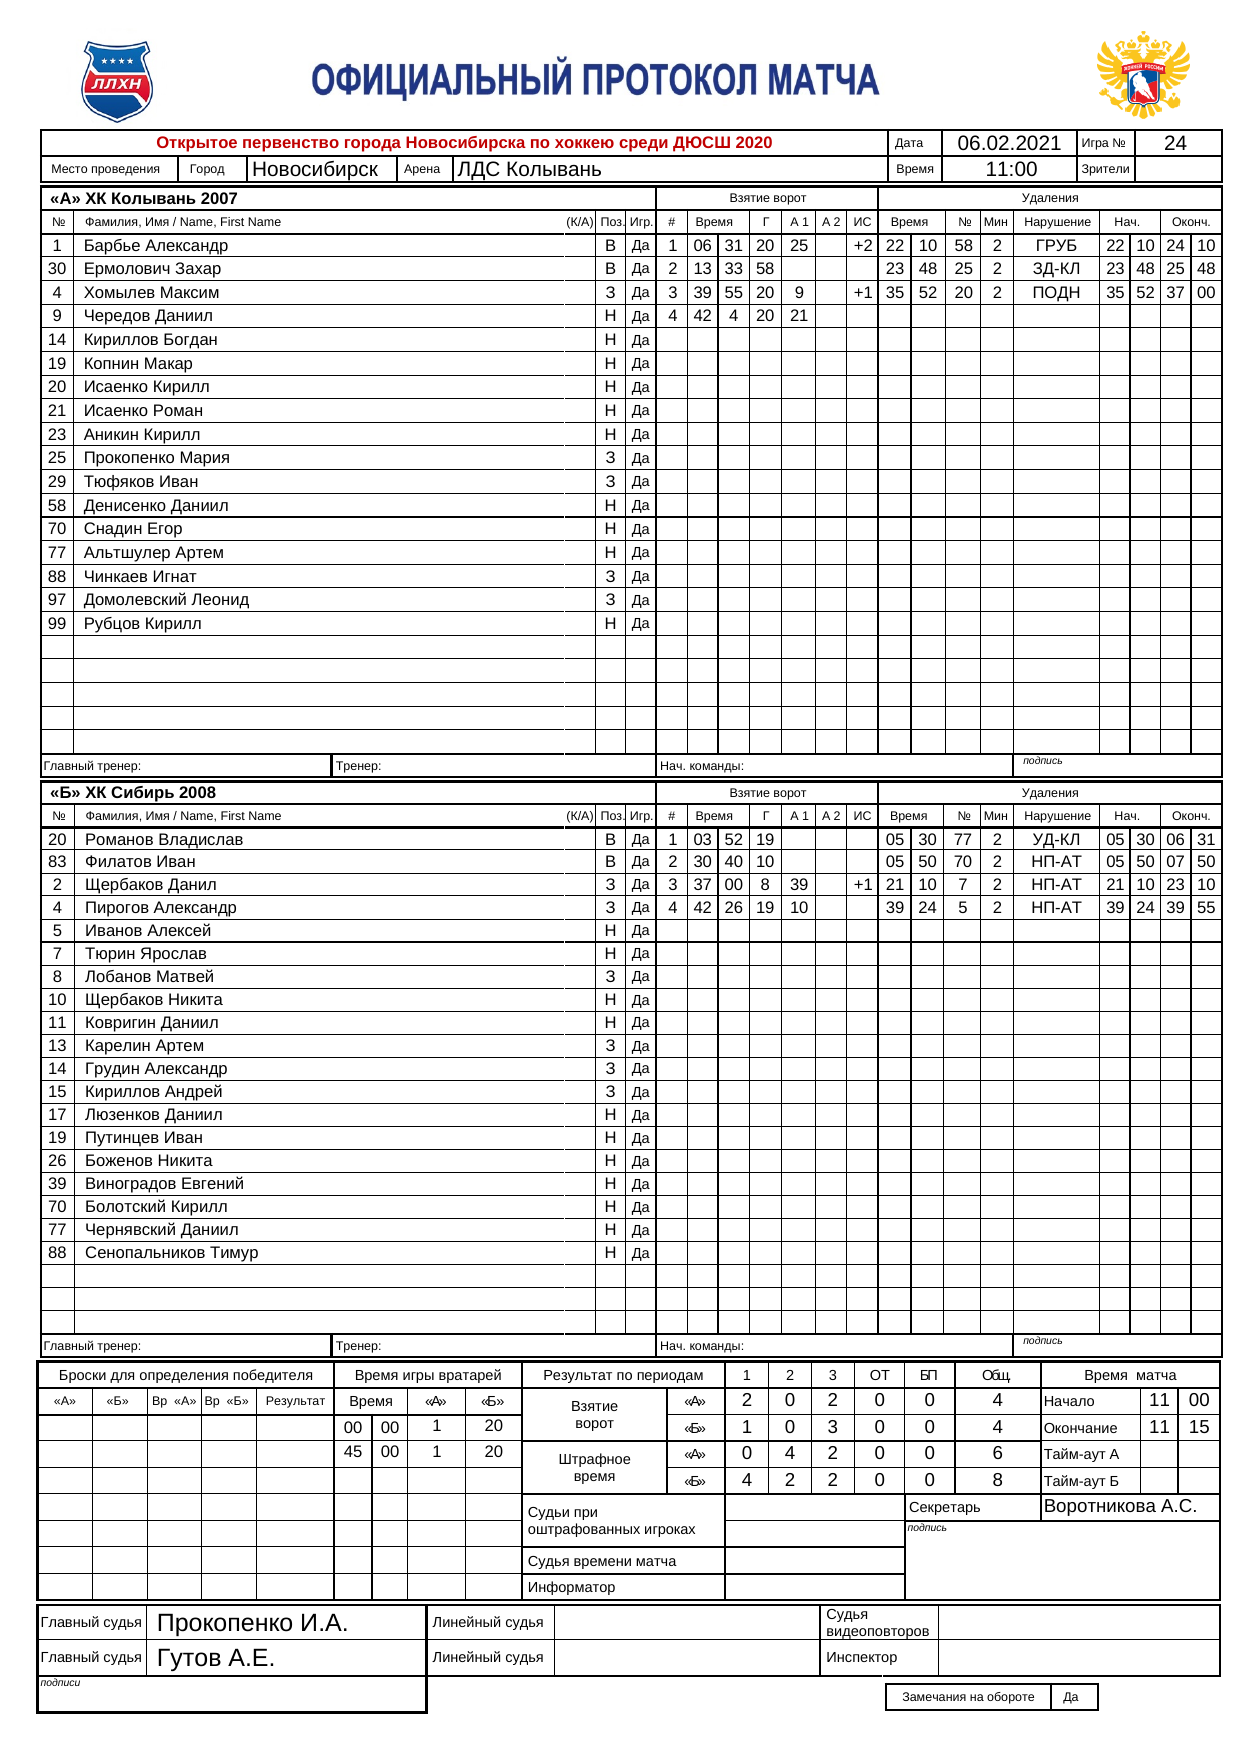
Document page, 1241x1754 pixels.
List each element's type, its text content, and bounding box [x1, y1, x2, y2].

table_cell Г [750, 211, 781, 233]
table_cell [782, 943, 815, 964]
table_cell [74, 730, 564, 753]
table_cell (К/А) [565, 805, 595, 826]
table_cell [946, 352, 980, 374]
table_cell Альтшулер Артем [74, 541, 564, 564]
table_cell [1131, 1104, 1160, 1126]
table_cell [657, 565, 687, 587]
table_cell Н [596, 612, 625, 634]
table_cell [688, 1104, 717, 1126]
table_cell [373, 1494, 407, 1520]
table_header Открытое первенство города Новосибирска по хоккею среди ДЮСШ 2020 [42, 131, 887, 155]
table_cell Да [626, 541, 655, 564]
table_cell [1014, 541, 1099, 564]
table_cell [750, 376, 781, 398]
table_cell [466, 1494, 521, 1520]
table_cell [565, 1196, 595, 1218]
table_cell [847, 305, 877, 327]
table_cell НП-АТ [1014, 850, 1099, 872]
table_cell [688, 399, 717, 422]
table_cell Штрафное время [523, 1442, 666, 1493]
table_cell [719, 1196, 749, 1218]
table_cell [688, 1173, 717, 1195]
table_cell [657, 328, 687, 351]
table_cell 0 [769, 1389, 811, 1413]
table_cell 06 [688, 235, 717, 256]
table_cell [879, 423, 910, 445]
table_cell [944, 1196, 980, 1218]
table_cell [879, 1035, 910, 1057]
table_cell 70 [42, 518, 73, 540]
table_cell [148, 1441, 201, 1467]
table_cell [719, 328, 749, 351]
table_cell [93, 1441, 147, 1467]
table_cell [912, 707, 945, 729]
table_cell Да [626, 1104, 655, 1126]
table_cell 00 [1179, 1389, 1219, 1413]
table_cell [1100, 541, 1129, 564]
table_cell [782, 1127, 815, 1149]
table_cell [750, 1127, 781, 1149]
table_cell [719, 565, 749, 587]
table_cell [257, 1521, 333, 1546]
table_cell [74, 707, 564, 729]
table_cell [879, 1127, 910, 1149]
table_cell [1192, 920, 1221, 941]
table_cell [944, 1058, 980, 1079]
table_header «Б» ХК Сибирь 2008 [42, 783, 655, 803]
table_cell 35 [879, 281, 910, 303]
table_cell [816, 257, 846, 280]
table_cell [816, 1012, 846, 1033]
table_cell Информатор [523, 1575, 724, 1599]
table_cell [688, 352, 717, 374]
table_cell [879, 1196, 910, 1218]
table_cell Арена [398, 157, 452, 181]
table_cell [39, 1468, 92, 1493]
table_cell 4 [657, 896, 687, 918]
table_cell [1161, 1081, 1190, 1103]
table_cell [1100, 1058, 1129, 1079]
table_cell 00 [373, 1416, 407, 1440]
table_cell [782, 636, 815, 658]
table_cell [912, 423, 945, 445]
table_cell [1014, 1081, 1099, 1103]
table_cell [1014, 518, 1099, 540]
table_cell 1 [657, 829, 687, 849]
table_cell [981, 1104, 1013, 1126]
table_cell Хомылев Максим [74, 281, 564, 303]
table_cell [912, 659, 945, 682]
table_cell [1100, 1288, 1129, 1310]
table_cell [782, 588, 815, 611]
table_cell [1192, 588, 1221, 611]
table_cell ПОДН [1014, 281, 1099, 303]
table_cell [719, 518, 749, 540]
table_cell [257, 1574, 333, 1599]
table_cell 21 [879, 874, 910, 895]
table_cell [750, 1219, 781, 1241]
table_cell Главный тренер: [42, 755, 330, 776]
table_cell [1161, 1127, 1190, 1149]
table_cell [944, 943, 980, 964]
table_cell [981, 612, 1013, 634]
table_cell [1192, 1173, 1221, 1195]
table_cell Г [750, 805, 781, 826]
table_cell Время [688, 805, 749, 826]
table_cell [879, 1173, 910, 1195]
table_cell «А» [408, 1389, 465, 1413]
table_cell [1192, 446, 1221, 469]
table_cell 21 [1100, 874, 1129, 895]
table_cell З [596, 446, 625, 469]
table_cell [555, 1640, 819, 1675]
table_cell [912, 1219, 943, 1241]
table_cell [750, 1150, 781, 1172]
table_cell 21 [42, 399, 73, 422]
table_cell Время [879, 805, 943, 826]
table_cell [782, 1265, 815, 1287]
table_cell А 1 [782, 211, 815, 233]
table_cell Новосибирск [248, 157, 396, 181]
table_cell 70 [42, 1196, 74, 1218]
table_cell 20 [42, 376, 73, 398]
table_cell [719, 376, 749, 398]
table_cell 30 [688, 850, 717, 872]
table_cell [1192, 707, 1221, 729]
table_cell Да [626, 1196, 655, 1218]
table_cell [335, 1574, 371, 1599]
table_cell [565, 1127, 595, 1149]
table_cell 2 [726, 1389, 768, 1413]
table_cell [565, 896, 595, 918]
table_cell [657, 446, 687, 469]
table_cell Виноградов Евгений [75, 1173, 564, 1195]
table_cell [1192, 612, 1221, 634]
table_cell Аникин Кирилл [74, 423, 564, 445]
table_cell [981, 1058, 1013, 1079]
table_cell [688, 943, 717, 964]
table_cell [1192, 1311, 1221, 1333]
table_cell [719, 683, 749, 706]
table_cell [719, 541, 749, 564]
table_cell [1014, 1127, 1099, 1149]
table_cell [1131, 1242, 1160, 1264]
table_cell [847, 1288, 877, 1310]
table_cell [879, 1058, 910, 1079]
table_cell [946, 376, 980, 398]
table_cell 20 [750, 305, 781, 327]
table_cell А 2 [816, 211, 846, 233]
table_cell Да [626, 352, 655, 374]
table_cell 2 [812, 1442, 854, 1467]
table_cell Вр «А» [148, 1389, 201, 1413]
table_cell [816, 1311, 846, 1333]
table_cell [719, 423, 749, 445]
table_cell [688, 328, 717, 351]
table_cell [816, 1035, 846, 1057]
table_cell В [596, 850, 625, 872]
table_cell Н [596, 1127, 625, 1149]
table_cell Н [596, 1150, 625, 1172]
table_cell [565, 1035, 595, 1057]
table_cell [1100, 352, 1129, 374]
table_cell [879, 1150, 910, 1172]
table_cell [847, 829, 877, 849]
table_cell [657, 1035, 687, 1057]
table_cell [719, 707, 749, 729]
table_cell ГРУБ [1014, 235, 1099, 256]
table_cell Место проведения [42, 157, 177, 181]
table_cell [93, 1574, 147, 1599]
table_cell [981, 707, 1013, 729]
table_cell [1131, 636, 1160, 658]
table_cell [626, 1288, 655, 1310]
table_cell [565, 989, 595, 1011]
table_cell [719, 1081, 749, 1103]
table_cell 1 [408, 1441, 465, 1467]
table_cell Н [596, 423, 625, 445]
table_cell [1131, 470, 1160, 493]
table_cell [912, 305, 945, 327]
table_cell Нач. [1100, 805, 1160, 826]
table_cell [912, 1173, 943, 1195]
table_cell [946, 494, 980, 516]
table_cell [657, 659, 687, 682]
table_cell 5 [42, 920, 74, 941]
table_cell 4 [956, 1415, 1040, 1440]
table_cell [1100, 518, 1129, 540]
table_cell [981, 989, 1013, 1011]
table_cell Н [596, 1242, 625, 1264]
table_cell 88 [42, 1242, 74, 1264]
table_cell 0 [905, 1442, 954, 1467]
table_cell [565, 257, 595, 280]
table_cell Да [626, 1012, 655, 1033]
table_cell [912, 352, 945, 374]
table_cell [816, 1081, 846, 1103]
table_cell [879, 920, 910, 941]
table_cell [1161, 565, 1190, 587]
table_cell [565, 541, 595, 564]
table_cell 8 [750, 874, 781, 895]
table_cell Исаенко Роман [74, 399, 564, 422]
table_cell [565, 423, 595, 445]
table_cell [1161, 423, 1190, 445]
table_cell [657, 1265, 687, 1287]
table_cell [944, 1242, 980, 1264]
table_cell 21 [782, 305, 815, 327]
table_cell [42, 1288, 74, 1310]
table_cell Да [626, 1242, 655, 1264]
table_cell [626, 1265, 655, 1287]
table_cell [816, 494, 846, 516]
table_cell Да [626, 518, 655, 540]
table_cell [816, 1288, 846, 1310]
table_cell [750, 1311, 781, 1333]
table_cell 33 [719, 257, 749, 280]
table_cell [39, 1416, 92, 1440]
table_cell [782, 1081, 815, 1103]
table_cell [847, 943, 877, 964]
table_cell 7 [944, 874, 980, 895]
table_cell [816, 281, 846, 303]
table_cell [202, 1416, 256, 1440]
table_cell [944, 1081, 980, 1103]
table_cell [782, 1104, 815, 1126]
table_cell ИС [847, 805, 877, 826]
table_cell [257, 1494, 333, 1520]
table_header Броски для определения победителя [39, 1363, 333, 1387]
table_cell [879, 518, 910, 540]
table_cell [879, 328, 910, 351]
table_cell 15 [1179, 1415, 1219, 1440]
table_header Игра № [1078, 131, 1134, 155]
table_cell [42, 730, 73, 753]
table_cell [1099, 1682, 1220, 1711]
table_cell [816, 1104, 846, 1126]
table_cell 26 [719, 896, 749, 918]
table_cell [202, 1468, 256, 1493]
table_cell [782, 1173, 815, 1195]
table_cell Да [626, 328, 655, 351]
table_cell [816, 541, 846, 564]
table_cell [782, 541, 815, 564]
table_cell [1192, 683, 1221, 706]
table_cell [750, 1196, 781, 1218]
table_cell [946, 612, 980, 634]
table_cell [981, 1035, 1013, 1057]
table_cell 4 [956, 1389, 1040, 1413]
table_cell [202, 1494, 256, 1520]
table_cell 4 [726, 1468, 768, 1493]
table_cell [816, 1150, 846, 1172]
table_cell [1100, 659, 1129, 682]
table_cell Да [626, 257, 655, 280]
table_cell [750, 328, 781, 351]
table_cell [816, 874, 846, 895]
table_cell [782, 707, 815, 729]
table_cell [912, 376, 945, 398]
table_cell 10 [1192, 874, 1221, 895]
table_cell 14 [42, 328, 73, 351]
table_cell [981, 920, 1013, 941]
table_cell [912, 518, 945, 540]
table_cell Чередов Даниил [74, 305, 564, 327]
table_cell [750, 423, 781, 445]
table_cell 25 [42, 446, 73, 469]
table_cell [939, 1606, 1219, 1639]
table_cell [782, 257, 815, 280]
table_cell [981, 1127, 1013, 1149]
table_cell 00 [1192, 281, 1221, 303]
table_cell [782, 612, 815, 634]
table_cell [981, 659, 1013, 682]
table_cell [1100, 1012, 1129, 1033]
table_cell [1192, 1058, 1221, 1079]
table_cell [1100, 943, 1129, 964]
table_cell [657, 494, 687, 516]
table_cell 77 [944, 829, 980, 849]
table_cell [1100, 1081, 1129, 1103]
table_cell Да [626, 588, 655, 611]
table_cell [688, 518, 717, 540]
table_cell [39, 1574, 92, 1599]
table_cell [1161, 470, 1190, 493]
table_cell [782, 1196, 815, 1218]
table_cell Н [596, 305, 625, 327]
table_cell [750, 1035, 781, 1057]
table_cell Судья времени матча [523, 1548, 724, 1573]
table_cell [1014, 989, 1099, 1011]
table_cell [1014, 1196, 1099, 1218]
table_cell Секретарь [906, 1495, 1040, 1520]
table_cell [202, 1547, 256, 1573]
table_cell [1131, 1265, 1160, 1287]
table_cell [944, 920, 980, 941]
table_cell [257, 1468, 333, 1493]
table_cell [847, 730, 877, 753]
table_cell Инспектор [821, 1640, 938, 1675]
table_cell [879, 494, 910, 516]
table_cell [1131, 1012, 1160, 1033]
table_cell [657, 707, 687, 729]
table_cell [912, 1127, 943, 1149]
table_cell Гутов А.Е. [147, 1640, 425, 1675]
table_cell [1014, 943, 1099, 964]
table_cell [657, 1012, 687, 1033]
table_cell [944, 1311, 980, 1333]
table_cell Да [626, 966, 655, 987]
table_cell [1136, 157, 1221, 181]
table_cell [912, 989, 943, 1011]
table_cell Время [335, 1389, 407, 1413]
table_cell Фамилия, Имя / Name, First Name [75, 805, 565, 826]
table_cell [847, 494, 877, 516]
table_cell [657, 1311, 687, 1333]
table_cell [944, 1035, 980, 1057]
table_cell [750, 920, 781, 941]
table_cell [816, 850, 846, 872]
table_cell [944, 1288, 980, 1310]
table_cell Да [626, 1081, 655, 1103]
table_cell [1100, 920, 1129, 941]
table_cell Взятие ворот [523, 1389, 666, 1440]
table_cell 14 [42, 1058, 74, 1079]
table_cell [373, 1468, 407, 1493]
table_cell [565, 1265, 595, 1287]
table_cell 0 [855, 1389, 904, 1413]
table_cell [750, 1012, 781, 1033]
table_cell [946, 588, 980, 611]
table_cell [1161, 707, 1190, 729]
table_cell [912, 1150, 943, 1172]
table_cell [1192, 399, 1221, 422]
table_cell Город [179, 157, 246, 181]
table_cell 10 [750, 850, 781, 872]
table_cell [1161, 989, 1190, 1011]
table_cell Да [626, 281, 655, 303]
table_cell 1 [657, 235, 687, 256]
table_cell 20 [466, 1441, 521, 1467]
table_cell [816, 989, 846, 1011]
table_cell 00 [335, 1416, 371, 1440]
table_cell [981, 470, 1013, 493]
table_cell [879, 612, 910, 634]
table_cell [1179, 1441, 1219, 1467]
table_cell [39, 1547, 92, 1573]
table_cell [816, 565, 846, 587]
table_cell [202, 1441, 256, 1467]
table_cell Нач. команды: [657, 755, 1012, 776]
table_cell Нач. команды: [657, 1335, 1012, 1356]
table_cell [912, 494, 945, 516]
table_cell Да [626, 470, 655, 493]
table_cell Грудин Александр [75, 1058, 564, 1079]
table_cell [912, 1242, 943, 1264]
table_cell [782, 328, 815, 351]
table_cell [750, 683, 781, 706]
table_cell [688, 1012, 717, 1033]
table_cell [981, 636, 1013, 658]
table_cell [946, 446, 980, 469]
table_cell [750, 966, 781, 987]
table_cell [1014, 1288, 1099, 1310]
table_cell [93, 1468, 147, 1493]
table_cell 23 [42, 423, 73, 445]
table_header «А» ХК Колывань 2007 [42, 188, 655, 209]
table_cell [688, 612, 717, 634]
table_cell [75, 1288, 564, 1310]
table_cell [750, 541, 781, 564]
table_cell [816, 920, 846, 941]
table_cell [657, 588, 687, 611]
table_cell [657, 1219, 687, 1241]
table_cell [981, 518, 1013, 540]
table_cell Путинцев Иван [75, 1127, 564, 1149]
table_cell 5 [944, 896, 980, 918]
table_cell 1 [408, 1416, 465, 1440]
table_cell подпись [906, 1522, 1219, 1599]
table_cell [688, 446, 717, 469]
table_cell [1100, 1311, 1129, 1333]
table_cell [981, 305, 1013, 327]
table_cell [42, 1265, 74, 1287]
table_cell [847, 1035, 877, 1057]
table_cell [1131, 376, 1160, 398]
table_cell Линейный судья [428, 1606, 554, 1639]
table_cell [1131, 328, 1160, 351]
table_cell [782, 1219, 815, 1241]
table_cell Да [626, 1173, 655, 1195]
table_cell 22 [879, 235, 910, 256]
table_cell [879, 1104, 910, 1126]
table_cell [981, 683, 1013, 706]
table_cell [912, 1035, 943, 1057]
table_cell [847, 446, 877, 469]
table_cell [782, 352, 815, 374]
table_cell [408, 1494, 465, 1520]
table_cell Да [626, 850, 655, 872]
table_cell Да [626, 235, 655, 256]
table_cell [847, 1081, 877, 1103]
table_cell [657, 1242, 687, 1264]
table_cell 52 [719, 829, 749, 849]
table_cell Да [626, 920, 655, 941]
table_cell [565, 494, 595, 516]
table_cell [944, 1219, 980, 1241]
table_cell [1131, 920, 1160, 941]
table_cell [1014, 423, 1099, 445]
table_cell [847, 470, 877, 493]
table_cell 50 [912, 850, 943, 872]
table_cell 97 [42, 588, 73, 611]
table_cell [782, 1311, 815, 1333]
table_cell [1131, 352, 1160, 374]
table_cell [816, 235, 846, 256]
table_cell Чернявский Даниил [75, 1219, 564, 1241]
table_cell [688, 565, 717, 587]
table_cell Нарушение [1014, 805, 1099, 826]
table_cell Н [596, 399, 625, 422]
table_cell [148, 1494, 201, 1520]
table_cell [782, 730, 815, 753]
table_cell З [596, 1081, 625, 1103]
table_cell [657, 1081, 687, 1103]
table_cell [148, 1468, 201, 1493]
table_cell 2 [981, 829, 1013, 849]
table_cell Тюрин Ярослав [75, 943, 564, 964]
table_cell [148, 1574, 201, 1599]
table_cell 10 [912, 235, 945, 256]
table_cell [1100, 305, 1129, 327]
table_cell Ковригин Даниил [75, 1012, 564, 1033]
table_cell 2 [981, 281, 1013, 303]
table_cell Линейный судья [428, 1640, 554, 1675]
table_cell [750, 588, 781, 611]
table_cell Н [596, 943, 625, 964]
table_cell 19 [750, 829, 781, 849]
table_cell [1014, 565, 1099, 587]
table_cell [782, 829, 815, 849]
table_cell [719, 1127, 749, 1149]
table_cell [750, 399, 781, 422]
table_cell [1131, 707, 1160, 729]
table_cell [657, 1127, 687, 1149]
table_cell 17 [42, 1104, 74, 1126]
table_cell [1131, 565, 1160, 587]
table_cell [1192, 328, 1221, 351]
table_cell [1100, 328, 1129, 351]
table_cell [719, 659, 749, 682]
table_cell З [596, 470, 625, 493]
table_cell [1161, 1219, 1190, 1241]
table_cell 3 [657, 281, 687, 303]
table_cell [981, 565, 1013, 587]
table_cell 50 [1192, 850, 1221, 872]
table_cell 2 [812, 1389, 854, 1413]
table_cell [688, 1219, 717, 1241]
table_cell [1014, 612, 1099, 634]
table_cell 7 [42, 943, 74, 964]
table_cell [981, 328, 1013, 351]
table_cell [782, 376, 815, 398]
table_cell [946, 305, 980, 327]
table_cell 2 [981, 874, 1013, 895]
table_cell [981, 1265, 1013, 1287]
table_cell [782, 399, 815, 422]
table_cell Да [626, 874, 655, 895]
table_cell [782, 470, 815, 493]
table_cell [688, 1081, 717, 1103]
table_cell Тюфяков Иван [74, 470, 564, 493]
table_cell [879, 1311, 910, 1333]
table_cell [657, 920, 687, 941]
table_cell Н [596, 541, 625, 564]
table_cell [1131, 730, 1160, 753]
table_cell [719, 588, 749, 611]
table_cell [1131, 1219, 1160, 1241]
table_cell [1161, 1265, 1190, 1287]
table_cell Окончание [1042, 1415, 1140, 1440]
table_cell [1131, 1173, 1160, 1195]
table_header Результат по периодам [523, 1363, 724, 1387]
table_cell 4 [769, 1442, 811, 1467]
table_cell [879, 1219, 910, 1241]
table_cell [946, 659, 980, 682]
table_cell [565, 1311, 595, 1333]
table_cell +1 [847, 874, 877, 895]
table_cell Н [596, 989, 625, 1011]
table_cell [726, 1521, 904, 1546]
table_cell [1131, 943, 1160, 964]
table_cell [939, 1640, 1219, 1675]
table_cell [912, 1012, 943, 1033]
table_cell [912, 399, 945, 422]
table_cell 4 [42, 281, 73, 303]
table_cell [1131, 1288, 1160, 1310]
table_cell [688, 730, 717, 753]
table_cell «А» [668, 1389, 724, 1413]
table_cell 24 [1131, 896, 1160, 918]
table_cell [981, 1196, 1013, 1218]
table_cell З [596, 1058, 625, 1079]
table_cell [688, 541, 717, 564]
table_cell [688, 494, 717, 516]
table_cell [373, 1521, 407, 1546]
table_cell 35 [1100, 281, 1129, 303]
table_cell 8 [42, 966, 74, 987]
table_cell [1192, 1104, 1221, 1126]
table_cell [782, 565, 815, 587]
table_cell [565, 235, 595, 256]
table_cell [750, 446, 781, 469]
table_header Время игры вратарей [335, 1363, 521, 1387]
table_cell [816, 305, 846, 327]
table_cell [688, 659, 717, 682]
table_cell Время [688, 211, 749, 233]
table_cell [750, 494, 781, 516]
table_cell [750, 1058, 781, 1079]
table_cell [719, 1219, 749, 1241]
table_cell 30 [912, 829, 943, 849]
table_cell [816, 328, 846, 351]
table_cell [1161, 659, 1190, 682]
table_cell 39 [1100, 896, 1129, 918]
table_cell 0 [855, 1415, 904, 1440]
table_cell [596, 636, 625, 658]
table_cell Да [626, 399, 655, 422]
table_cell [565, 874, 595, 895]
table_cell [565, 659, 595, 682]
table_cell [1161, 588, 1190, 611]
table_cell 9 [42, 305, 73, 327]
table_cell [912, 1058, 943, 1079]
table_cell [565, 943, 595, 964]
table_cell Игр. [626, 211, 655, 233]
table_cell [1161, 683, 1190, 706]
table_cell [816, 1219, 846, 1241]
table_cell [1192, 636, 1221, 658]
table_cell 50 [1131, 850, 1160, 872]
table_cell [981, 1242, 1013, 1264]
table_cell [879, 305, 910, 327]
table_cell [1014, 966, 1099, 987]
table_cell [726, 1575, 904, 1599]
table_cell Тайм-аут Б [1042, 1468, 1140, 1493]
table_cell Время [879, 211, 945, 233]
table_cell [912, 612, 945, 634]
table_cell 40 [719, 850, 749, 872]
table_cell 23 [1161, 874, 1190, 895]
table_header Замечания на обороте [887, 1685, 1050, 1709]
table_cell [847, 1311, 877, 1333]
table_cell [257, 1416, 333, 1440]
table_cell подпись [1014, 1335, 1221, 1356]
table_cell [782, 683, 815, 706]
table_cell Н [596, 1173, 625, 1195]
table_cell [626, 659, 655, 682]
table_cell [816, 446, 846, 469]
table_cell Снадин Егор [74, 518, 564, 540]
table_cell [1161, 446, 1190, 469]
table_cell [816, 966, 846, 987]
table_cell [719, 1265, 749, 1287]
table_cell Мин [981, 805, 1013, 826]
table_cell [596, 659, 625, 682]
table_cell Да [626, 1150, 655, 1172]
table_cell [74, 636, 564, 658]
table_cell Сенопальников Тимур [75, 1242, 564, 1264]
table_cell 11 [1141, 1415, 1177, 1440]
table_cell [1192, 1242, 1221, 1264]
table_cell [879, 541, 910, 564]
table_cell [944, 1150, 980, 1172]
table_cell [1131, 612, 1160, 634]
table_cell [912, 541, 945, 564]
table_cell [565, 518, 595, 540]
table_cell 6 [956, 1442, 1040, 1467]
table_cell Мин [981, 211, 1013, 233]
table_cell [750, 518, 781, 540]
table_cell 88 [42, 565, 73, 587]
table_cell [408, 1468, 465, 1493]
table_cell 39 [688, 281, 717, 303]
table_cell [981, 446, 1013, 469]
table_cell [981, 730, 1013, 753]
table_cell [847, 1173, 877, 1195]
table_cell 10 [782, 896, 815, 918]
table_cell 58 [946, 235, 980, 256]
table_cell Н [596, 1012, 625, 1033]
table_cell [657, 1150, 687, 1172]
table_cell 10 [1131, 874, 1160, 895]
table_cell 58 [750, 257, 781, 280]
table_cell 20 [750, 281, 781, 303]
table_cell [1100, 1242, 1129, 1264]
table_cell Денисенко Даниил [74, 494, 564, 516]
table_header 06.02.2021 [943, 131, 1076, 155]
table_cell Да [626, 1219, 655, 1241]
table_cell Барбье Александр [74, 235, 564, 256]
table_cell Тренер: [333, 1335, 655, 1356]
table_cell З [596, 565, 625, 587]
table_cell Да [626, 494, 655, 516]
table_cell [1161, 966, 1190, 987]
table_cell 37 [1161, 281, 1190, 303]
table_cell «Б» [668, 1415, 724, 1440]
table_cell [719, 1058, 749, 1079]
table_cell [944, 1127, 980, 1149]
table_cell [565, 1242, 595, 1264]
table_cell [719, 1012, 749, 1033]
table_cell [847, 1265, 877, 1287]
table_cell [466, 1521, 521, 1546]
table_cell 31 [719, 235, 749, 256]
table_cell НП-АТ [1014, 896, 1099, 918]
table_cell [719, 943, 749, 964]
table_cell 39 [782, 874, 815, 895]
table_cell 2 [42, 874, 74, 895]
table_cell [1131, 305, 1160, 327]
table_cell 1 [42, 235, 73, 256]
table_cell 0 [769, 1415, 811, 1440]
table_cell [782, 989, 815, 1011]
table_cell [782, 1035, 815, 1057]
table_cell [883, 1677, 1220, 1681]
table_cell [750, 1242, 781, 1264]
table_cell [782, 850, 815, 872]
table_cell [1131, 659, 1160, 682]
table_cell [847, 966, 877, 987]
table_cell [1192, 1288, 1221, 1310]
table_cell Нарушение [1014, 211, 1099, 233]
table_cell [847, 565, 877, 587]
table_cell 48 [1192, 257, 1221, 280]
table_cell [1014, 707, 1099, 729]
table_cell [816, 399, 846, 422]
table_cell [408, 1547, 465, 1573]
table_cell [688, 1035, 717, 1057]
picture [5, 28, 1197, 129]
table_cell [39, 1521, 92, 1546]
table_cell [1014, 636, 1099, 658]
table_cell 8 [956, 1468, 1040, 1493]
table_cell подписи [39, 1677, 425, 1711]
table_cell [1131, 1150, 1160, 1172]
table_cell [75, 1311, 564, 1333]
table_cell [1100, 730, 1129, 753]
table_cell [1100, 989, 1129, 1011]
table_cell [148, 1416, 201, 1440]
table_cell [565, 376, 595, 398]
table_cell [1100, 1219, 1129, 1241]
table_cell [1100, 376, 1129, 398]
table_cell 10 [1131, 235, 1160, 256]
table_cell [657, 376, 687, 398]
table_cell [93, 1547, 147, 1573]
table_cell [657, 518, 687, 540]
table_cell «Б» [93, 1389, 147, 1413]
table_cell [847, 683, 877, 706]
table_cell [74, 683, 564, 706]
table_cell 77 [42, 541, 73, 564]
table_cell [816, 683, 846, 706]
table_cell [782, 446, 815, 469]
table_cell [1192, 1127, 1221, 1149]
table_cell Люзенков Даниил [75, 1104, 564, 1126]
table_cell [596, 730, 625, 753]
table_cell [657, 352, 687, 374]
table_cell [373, 1547, 407, 1573]
table_cell [719, 1311, 749, 1333]
table_cell 4 [42, 896, 74, 918]
table_cell [750, 636, 781, 658]
table_cell [719, 966, 749, 987]
table_cell [981, 399, 1013, 422]
table_cell [750, 1173, 781, 1195]
table_cell № [42, 805, 74, 826]
table_cell [847, 376, 877, 398]
table_header Удаления [879, 188, 1221, 209]
table_cell [1131, 423, 1160, 445]
table_cell [1192, 943, 1221, 964]
table_cell 3 [657, 874, 687, 895]
table_cell [879, 399, 910, 422]
table_cell [879, 1265, 910, 1287]
table_cell [944, 1265, 980, 1287]
table_cell [688, 1242, 717, 1264]
table_cell [1014, 376, 1099, 398]
table_cell [335, 1494, 371, 1520]
table_cell [1014, 305, 1099, 327]
table_cell 20 [946, 281, 980, 303]
table_cell Нач. [1100, 211, 1160, 233]
table_cell [688, 470, 717, 493]
table_cell [1192, 541, 1221, 564]
table_cell 0 [726, 1442, 768, 1467]
table_cell [75, 1265, 564, 1287]
table_cell Н [596, 518, 625, 540]
table_cell [847, 612, 877, 634]
table_cell [816, 1127, 846, 1149]
table_cell Да [626, 305, 655, 327]
table_cell # [657, 805, 687, 826]
table_cell З [596, 281, 625, 303]
table_cell 0 [905, 1415, 954, 1440]
table_cell 0 [905, 1468, 954, 1493]
table_cell [912, 1104, 943, 1126]
table_cell [912, 1288, 943, 1310]
table_header Взятие ворот [657, 783, 877, 803]
table_cell [1192, 518, 1221, 540]
table_cell Да [626, 612, 655, 634]
table_cell [1161, 1058, 1190, 1079]
table_cell [879, 376, 910, 398]
table_header Удаления [879, 783, 1221, 803]
table_cell [719, 1035, 749, 1057]
table_cell [626, 683, 655, 706]
table_cell 20 [750, 235, 781, 256]
table_cell [879, 446, 910, 469]
table_cell 10 [1192, 235, 1221, 256]
table_cell [1131, 1196, 1160, 1218]
table_cell [750, 612, 781, 634]
table_cell [782, 1288, 815, 1310]
table_cell З [596, 1035, 625, 1057]
table_cell [981, 494, 1013, 516]
table_cell [750, 565, 781, 587]
table_cell [74, 659, 564, 682]
table_cell [912, 1265, 943, 1287]
table_cell [1131, 1058, 1160, 1079]
table_cell [946, 470, 980, 493]
table_cell [1161, 399, 1190, 422]
table_cell [1192, 565, 1221, 587]
table_cell [1131, 1035, 1160, 1057]
table_cell Главный судья [39, 1606, 146, 1639]
table_cell [946, 328, 980, 351]
table_cell [750, 352, 781, 374]
table_cell 0 [855, 1468, 904, 1493]
table_cell [1131, 588, 1160, 611]
table_cell 30 [42, 257, 73, 280]
table_cell [816, 423, 846, 445]
table_cell [816, 707, 846, 729]
table_cell [657, 989, 687, 1011]
table_cell [946, 707, 980, 729]
table_cell [1192, 305, 1221, 327]
table_cell «Б» [668, 1468, 724, 1493]
table_cell [816, 829, 846, 849]
table_cell В [596, 257, 625, 280]
table_cell [1100, 1035, 1129, 1057]
table_cell [782, 423, 815, 445]
table_cell Поз. [596, 805, 625, 826]
table_cell Пирогов Александр [75, 896, 564, 918]
table_cell Главный судья [39, 1640, 146, 1675]
table_cell [816, 659, 846, 682]
table_cell [750, 1104, 781, 1126]
table_cell [688, 1265, 717, 1287]
table_cell [719, 920, 749, 941]
table_cell 19 [42, 1127, 74, 1149]
table_cell ЗД-КЛ [1014, 257, 1099, 280]
table_cell Рубцов Кирилл [74, 612, 564, 634]
table_cell (К/А) [565, 211, 595, 233]
table_cell [1192, 730, 1221, 753]
table_cell [912, 636, 945, 658]
table_cell 30 [1131, 829, 1160, 849]
table_cell [1100, 1173, 1129, 1195]
table_cell Н [596, 494, 625, 516]
table_cell ЛДС Колывань [454, 157, 887, 181]
table_cell [912, 1311, 943, 1333]
table_cell 20 [466, 1416, 521, 1440]
table_cell [847, 1127, 877, 1149]
table_cell 00 [373, 1441, 407, 1467]
table_cell [750, 470, 781, 493]
table_cell 22 [1100, 235, 1129, 256]
table_cell [1161, 1035, 1190, 1057]
table_cell [657, 1058, 687, 1079]
table_cell [719, 1173, 749, 1195]
table_cell Прокопенко Мария [74, 446, 564, 469]
table_cell 10 [42, 989, 74, 1011]
table_cell [946, 399, 980, 422]
table_cell [565, 446, 595, 469]
table_cell Щербаков Никита [75, 989, 564, 1011]
table_cell [596, 1288, 625, 1310]
table_cell [565, 612, 595, 634]
table_cell 0 [855, 1442, 904, 1467]
table_cell [1100, 399, 1129, 422]
table_cell [847, 920, 877, 941]
table_cell [1014, 588, 1099, 611]
table_cell [719, 730, 749, 753]
table_cell 2 [657, 257, 687, 280]
table_cell 55 [1192, 896, 1221, 918]
table_cell [847, 636, 877, 658]
table_cell [1014, 446, 1099, 469]
table_cell [688, 1311, 717, 1333]
table_cell 07 [1161, 850, 1190, 872]
table_cell [782, 1150, 815, 1172]
table_cell [1192, 470, 1221, 493]
table_cell Н [596, 920, 625, 941]
table_cell Да [626, 1127, 655, 1149]
table_cell [879, 470, 910, 493]
table_cell [1100, 636, 1129, 658]
table_cell [981, 1081, 1013, 1103]
table_cell [688, 1058, 717, 1079]
table_cell Зрители [1078, 157, 1134, 181]
table_cell 10 [912, 874, 943, 895]
table_cell [1161, 1288, 1190, 1310]
table_cell [879, 943, 910, 964]
table_cell Результат [257, 1389, 333, 1413]
table_cell Да [626, 376, 655, 398]
table_cell Да [626, 446, 655, 469]
table_cell [148, 1521, 201, 1546]
table_cell [946, 565, 980, 587]
table_cell 24 [1161, 235, 1190, 256]
table_cell [565, 588, 595, 611]
table_cell Карелин Артем [75, 1035, 564, 1057]
table_header Общ. [956, 1363, 1040, 1387]
table_cell [1179, 1468, 1219, 1493]
table_cell [202, 1521, 256, 1546]
table_cell [565, 399, 595, 422]
table_cell [39, 1494, 92, 1520]
table_cell [1100, 565, 1129, 587]
table_cell 39 [879, 896, 910, 918]
table_cell [1100, 1265, 1129, 1287]
table_cell [1014, 1058, 1099, 1079]
table_cell [816, 352, 846, 374]
table_cell [879, 636, 910, 658]
table_cell [428, 1677, 882, 1711]
table_cell Иванов Алексей [75, 920, 564, 941]
table_cell 06 [1161, 829, 1190, 849]
table_cell [879, 1081, 910, 1103]
table_cell [879, 989, 910, 1011]
table_cell [626, 636, 655, 658]
table_cell [1100, 707, 1129, 729]
table_cell [688, 1196, 717, 1218]
table_cell [847, 352, 877, 374]
table_cell Филатов Иван [75, 850, 564, 872]
table_cell [1161, 1104, 1190, 1126]
table_cell [847, 541, 877, 564]
table_cell [847, 518, 877, 540]
table_cell [1192, 423, 1221, 445]
table_cell [1161, 1311, 1190, 1333]
table_cell [408, 1521, 465, 1546]
table_cell [816, 1196, 846, 1218]
table_cell [626, 730, 655, 753]
table_cell [981, 588, 1013, 611]
table_cell [719, 612, 749, 634]
table_cell [1014, 1173, 1099, 1195]
table_cell [565, 328, 595, 351]
table_header Взятие ворот [657, 188, 877, 209]
table_cell [981, 376, 1013, 398]
table_cell [1131, 989, 1160, 1011]
table_cell 37 [688, 874, 717, 895]
table_cell [1014, 920, 1099, 941]
table_cell [1100, 612, 1129, 634]
table_cell [565, 470, 595, 493]
table_cell 2 [769, 1468, 811, 1493]
table_cell [816, 612, 846, 634]
table_cell [816, 730, 846, 753]
table_cell 45 [335, 1441, 371, 1467]
table_cell [335, 1468, 371, 1493]
table_cell Исаенко Кирилл [74, 376, 564, 398]
table_cell [688, 588, 717, 611]
table_cell [93, 1494, 147, 1520]
table_cell [657, 399, 687, 422]
table_cell [565, 1012, 595, 1033]
table_cell [719, 352, 749, 374]
table_cell [719, 494, 749, 516]
table_cell [981, 1012, 1013, 1033]
table_cell [1100, 423, 1129, 445]
table_cell [202, 1574, 256, 1599]
table_cell [688, 1288, 717, 1310]
table_cell [257, 1441, 333, 1467]
table_cell [657, 730, 687, 753]
table_cell [42, 1311, 74, 1333]
table_cell 05 [879, 829, 910, 849]
table_cell 11 [42, 1012, 74, 1033]
table_cell [981, 352, 1013, 374]
table_cell Да [626, 1058, 655, 1079]
table_cell Н [596, 1219, 625, 1241]
table_cell [750, 707, 781, 729]
table_cell 13 [688, 257, 717, 280]
table_cell [1161, 494, 1190, 516]
table_cell НП-АТ [1014, 874, 1099, 895]
table_cell 05 [1100, 850, 1129, 872]
table_cell [847, 1219, 877, 1241]
table_cell [657, 1104, 687, 1126]
table_cell [565, 920, 595, 941]
table_cell Копнин Макар [74, 352, 564, 374]
table_cell [719, 1104, 749, 1126]
table_header БП [905, 1363, 954, 1387]
table_cell Прокопенко И.А. [147, 1606, 425, 1639]
table_cell [626, 1311, 655, 1333]
table_cell Тренер: [333, 755, 655, 776]
table_cell [42, 659, 73, 682]
table_cell [688, 966, 717, 987]
table_cell [1014, 352, 1099, 374]
table_cell [596, 1265, 625, 1287]
table_cell 48 [1131, 257, 1160, 280]
table_cell [782, 494, 815, 516]
table_cell [944, 1012, 980, 1033]
table_cell [847, 423, 877, 445]
table_cell [1014, 494, 1099, 516]
table_cell [565, 829, 595, 849]
table_cell 15 [42, 1081, 74, 1103]
table_cell [816, 1242, 846, 1264]
table_cell [719, 470, 749, 493]
table_cell [1192, 1035, 1221, 1057]
table_cell 9 [782, 281, 815, 303]
table_cell [912, 1081, 943, 1103]
table_cell 24 [912, 896, 943, 918]
table_cell [565, 683, 595, 706]
table_cell [912, 730, 945, 753]
table_cell [565, 281, 595, 303]
table_cell [750, 659, 781, 682]
table_cell [565, 565, 595, 587]
table_cell [750, 1265, 781, 1287]
table_cell [847, 989, 877, 1011]
table_cell Время [889, 157, 941, 181]
table_cell # [657, 211, 687, 233]
table_cell [42, 683, 73, 706]
table_cell [1161, 943, 1190, 964]
table_cell 03 [688, 829, 717, 849]
table_cell [1100, 1196, 1129, 1218]
table_cell Да [626, 989, 655, 1011]
table_cell Кириллов Богдан [74, 328, 564, 351]
table_cell [1161, 1196, 1190, 1218]
table_cell [657, 470, 687, 493]
table_cell [657, 1196, 687, 1218]
table_cell 11 [1141, 1389, 1177, 1413]
table_cell [596, 683, 625, 706]
table_cell [688, 683, 717, 706]
table_cell [944, 1104, 980, 1126]
table_cell [912, 920, 943, 941]
table_cell [373, 1574, 407, 1599]
table_cell [946, 541, 980, 564]
table_cell [1100, 470, 1129, 493]
table_cell Оконч. [1161, 211, 1221, 233]
table_cell [1161, 541, 1190, 564]
table_cell [1014, 1104, 1099, 1126]
table_cell 00 [719, 874, 749, 895]
table_cell [1131, 1081, 1160, 1103]
table_cell [879, 565, 910, 587]
table_cell 11:00 [943, 157, 1076, 181]
table_cell Болотский Кирилл [75, 1196, 564, 1218]
table_cell [879, 659, 910, 682]
table_cell 2 [657, 850, 687, 872]
table_cell [1161, 730, 1190, 753]
table_cell [688, 920, 717, 941]
table_cell Оконч. [1161, 805, 1221, 826]
table_cell [657, 541, 687, 564]
table_cell 77 [42, 1219, 74, 1241]
table_cell 4 [657, 305, 687, 327]
table_cell [1161, 636, 1190, 658]
table_cell [946, 423, 980, 445]
table_cell [879, 1242, 910, 1264]
table_cell З [596, 874, 625, 895]
table_cell З [596, 966, 625, 987]
table_cell [847, 588, 877, 611]
table_cell [719, 636, 749, 658]
table_cell [1014, 399, 1099, 422]
table_cell [1161, 518, 1190, 540]
table_cell 2 [981, 850, 1013, 872]
table_cell [565, 1058, 595, 1079]
table_cell [1192, 1012, 1221, 1033]
table_cell [1192, 1150, 1221, 1172]
table_cell [847, 850, 877, 872]
table_cell [1161, 1150, 1190, 1172]
table_header Дата [889, 131, 941, 155]
table_cell [750, 943, 781, 964]
table_cell [719, 446, 749, 469]
table_cell Щербаков Данил [75, 874, 564, 895]
table_cell [1192, 1196, 1221, 1218]
table_cell [944, 989, 980, 1011]
table_cell Начало [1042, 1389, 1140, 1413]
table_cell [565, 1150, 595, 1172]
table_header ОТ [855, 1363, 904, 1387]
table_cell [565, 730, 595, 753]
table_cell 29 [42, 470, 73, 493]
table_cell [688, 636, 717, 658]
table_cell [688, 707, 717, 729]
table_cell [782, 966, 815, 987]
table_cell [912, 683, 945, 706]
table_cell Судьи при оштрафованных игроках [523, 1495, 724, 1546]
table_cell 05 [879, 850, 910, 872]
table_cell [657, 683, 687, 706]
table_cell [1161, 920, 1190, 941]
table_cell [981, 943, 1013, 964]
table_cell [1141, 1468, 1177, 1493]
table_cell [1192, 966, 1221, 987]
table_cell [816, 470, 846, 493]
table_header 2 [769, 1363, 811, 1387]
table_cell [912, 1196, 943, 1218]
table_cell Да [626, 423, 655, 445]
table_cell Главный тренер: [42, 1335, 330, 1356]
table_cell 2 [981, 896, 1013, 918]
table_cell [1192, 1219, 1221, 1241]
table_cell [816, 1173, 846, 1195]
table_cell Да [626, 565, 655, 587]
table_cell 42 [688, 305, 717, 327]
table_cell № [42, 211, 73, 233]
table_cell [1131, 1127, 1160, 1149]
table_cell [879, 588, 910, 611]
table_cell [981, 541, 1013, 564]
table_cell [657, 943, 687, 964]
table_cell Н [596, 376, 625, 398]
table_cell [879, 352, 910, 374]
table_cell [1161, 305, 1190, 327]
table_cell [93, 1416, 147, 1440]
table_cell [782, 920, 815, 941]
table_cell подпись [1014, 755, 1221, 776]
table_cell [335, 1547, 371, 1573]
table_cell [1100, 966, 1129, 987]
table_cell [912, 328, 945, 351]
table_cell [946, 683, 980, 706]
table_cell [42, 707, 73, 729]
table_cell [726, 1548, 904, 1573]
table_cell Поз. [596, 211, 625, 233]
table_cell [42, 636, 73, 658]
table_cell [782, 518, 815, 540]
table_cell [879, 707, 910, 729]
table_cell А 2 [816, 805, 846, 826]
table_cell [981, 1311, 1013, 1333]
table_cell [782, 659, 815, 682]
table_cell [1192, 494, 1221, 516]
table_cell [555, 1606, 819, 1639]
table_cell [912, 943, 943, 964]
table_cell [657, 612, 687, 634]
table_cell [1100, 1127, 1129, 1149]
table_cell [1161, 1242, 1190, 1264]
table_cell [750, 989, 781, 1011]
table_cell [946, 518, 980, 540]
table_cell 23 [879, 257, 910, 280]
table_cell [1161, 376, 1190, 398]
table_header Время матча [1042, 1363, 1219, 1387]
table_cell [847, 1058, 877, 1079]
table_cell 25 [1161, 257, 1190, 280]
table_cell [1131, 399, 1160, 422]
table_cell 39 [42, 1173, 74, 1195]
table_cell [847, 1196, 877, 1218]
table_cell [912, 470, 945, 493]
table_cell [912, 446, 945, 469]
table_cell 99 [42, 612, 73, 634]
table_cell [657, 423, 687, 445]
table_cell [981, 1288, 1013, 1310]
table_cell [946, 730, 980, 753]
table_cell Вр «Б» [202, 1389, 256, 1413]
table_cell [565, 1288, 595, 1310]
table_cell [981, 1219, 1013, 1241]
table_cell [1161, 1012, 1190, 1033]
table_cell [408, 1574, 465, 1599]
table_cell 52 [1131, 281, 1160, 303]
table_cell 48 [912, 257, 945, 280]
table_cell [657, 1173, 687, 1195]
table_cell 52 [912, 281, 945, 303]
table_cell [879, 730, 910, 753]
table_cell [1192, 376, 1221, 398]
table_cell [719, 1242, 749, 1264]
table_cell [879, 966, 910, 987]
table_cell [816, 896, 846, 918]
table_cell [1192, 989, 1221, 1011]
table_cell [1161, 352, 1190, 374]
table_cell [1131, 1311, 1160, 1333]
table_cell [719, 1150, 749, 1172]
table_cell Н [596, 1104, 625, 1126]
table_cell [879, 683, 910, 706]
table_cell [782, 1012, 815, 1033]
table_cell [816, 636, 846, 658]
table_cell Игр. [626, 805, 655, 826]
table_cell Домолевский Леонид [74, 588, 564, 611]
table_cell Фамилия, Имя / Name, First Name [74, 211, 565, 233]
table_cell [1014, 1012, 1099, 1033]
table_cell [1192, 659, 1221, 682]
table_cell [750, 1081, 781, 1103]
table_cell [981, 1150, 1013, 1172]
table_cell 55 [719, 281, 749, 303]
table_cell [1100, 1104, 1129, 1126]
table_cell [93, 1521, 147, 1546]
table_cell 4 [719, 305, 749, 327]
table_header Да [1052, 1685, 1097, 1709]
table_cell Воротникова А.С. [1042, 1495, 1219, 1520]
table_cell А 1 [782, 805, 815, 826]
table_cell [565, 1219, 595, 1241]
table_cell 25 [782, 235, 815, 256]
table_cell [1161, 1173, 1190, 1195]
table_cell [944, 966, 980, 987]
table_cell [565, 707, 595, 729]
table_cell [750, 1288, 781, 1310]
table_cell № [946, 211, 980, 233]
table_cell 19 [750, 896, 781, 918]
table_cell [657, 1288, 687, 1310]
table_cell [1014, 328, 1099, 351]
table_cell [912, 565, 945, 587]
table_cell 26 [42, 1150, 74, 1172]
table_cell «Б » [466, 1389, 521, 1413]
table_cell 83 [42, 850, 74, 872]
table_cell 2 [981, 235, 1013, 256]
table_cell [1141, 1441, 1177, 1467]
table_cell [816, 376, 846, 398]
table_cell [847, 399, 877, 422]
table_header 24 [1136, 131, 1221, 155]
table_cell [565, 1081, 595, 1103]
table_cell [626, 707, 655, 729]
table_cell [816, 588, 846, 611]
table_cell [750, 730, 781, 753]
table_cell [847, 1104, 877, 1126]
table_cell 19 [42, 352, 73, 374]
table_cell [1100, 494, 1129, 516]
table_cell 58 [42, 494, 73, 516]
table_cell [912, 966, 943, 987]
table_cell [466, 1574, 521, 1599]
table_header 3 [812, 1363, 854, 1387]
table_cell [879, 1288, 910, 1310]
table_cell [981, 966, 1013, 987]
table_cell [565, 352, 595, 374]
table_cell [565, 1104, 595, 1126]
table_cell [847, 1242, 877, 1264]
table_cell [1014, 1035, 1099, 1057]
table_cell Боженов Никита [75, 1150, 564, 1172]
table_cell В [596, 235, 625, 256]
table_cell [688, 989, 717, 1011]
table_cell «А» [39, 1389, 92, 1413]
table_cell [596, 1311, 625, 1333]
table_cell 0 [905, 1389, 954, 1413]
table_cell [1161, 328, 1190, 351]
table_cell [816, 1265, 846, 1287]
table_cell 31 [1192, 829, 1221, 849]
table_cell [257, 1547, 333, 1573]
table_cell 05 [1100, 829, 1129, 849]
table_cell УД-КЛ [1014, 829, 1099, 849]
table_cell [39, 1441, 92, 1467]
table_cell [688, 376, 717, 398]
table_cell [847, 707, 877, 729]
table_cell Судья видеоповторов [821, 1606, 938, 1639]
table_cell Кириллов Андрей [75, 1081, 564, 1103]
table_cell [1131, 494, 1160, 516]
table_cell +1 [847, 281, 877, 303]
table_cell [847, 257, 877, 280]
table_cell [688, 423, 717, 445]
table_cell [596, 707, 625, 729]
table_cell [1131, 518, 1160, 540]
table_cell Да [626, 943, 655, 964]
table_cell 20 [42, 829, 74, 849]
table_cell 25 [946, 257, 980, 280]
table_cell [782, 1058, 815, 1079]
table_cell [565, 1173, 595, 1195]
table_cell [1100, 446, 1129, 469]
table_cell [466, 1468, 521, 1493]
table_cell № [944, 805, 980, 826]
table_cell [688, 1150, 717, 1172]
table_cell 70 [944, 850, 980, 872]
table_cell [657, 636, 687, 658]
table_cell 3 [812, 1415, 854, 1440]
table_cell 13 [42, 1035, 74, 1057]
table_cell [565, 966, 595, 987]
table_cell В [596, 829, 625, 849]
table_cell 2 [812, 1468, 854, 1493]
table_cell [946, 636, 980, 658]
table_cell [1014, 470, 1099, 493]
table_cell [1100, 1150, 1129, 1172]
table_header 1 [726, 1363, 768, 1387]
table_cell «А» [668, 1442, 724, 1467]
table_cell З [596, 588, 625, 611]
table_cell [981, 423, 1013, 445]
table_cell [1100, 588, 1129, 611]
table_cell 1 [726, 1415, 768, 1440]
table_cell [1100, 683, 1129, 706]
table_cell [657, 966, 687, 987]
table_cell 23 [1100, 257, 1129, 280]
table_cell [879, 1012, 910, 1033]
table_cell [335, 1521, 371, 1546]
table_cell +2 [847, 235, 877, 256]
table_cell [816, 1058, 846, 1079]
table_cell [1014, 659, 1099, 682]
table_cell [847, 328, 877, 351]
table_cell [565, 305, 595, 327]
table_cell [816, 943, 846, 964]
table_cell [847, 1150, 877, 1172]
table_cell [565, 850, 595, 872]
table_cell [912, 588, 945, 611]
table_cell [847, 896, 877, 918]
table_cell [847, 1012, 877, 1033]
table_cell 42 [688, 896, 717, 918]
table_cell Да [626, 829, 655, 849]
table_cell [148, 1547, 201, 1573]
table_cell [466, 1547, 521, 1573]
table_cell [782, 1242, 815, 1264]
table_cell З [596, 896, 625, 918]
table_cell [688, 1127, 717, 1149]
table_cell [1192, 1265, 1221, 1287]
table_cell [1131, 966, 1160, 987]
table_cell Лобанов Матвей [75, 966, 564, 987]
table_cell Н [596, 1196, 625, 1218]
table_cell ИС [847, 211, 877, 233]
table_cell Да [626, 1035, 655, 1057]
table_cell [1131, 683, 1160, 706]
table_cell Н [596, 352, 625, 374]
table_cell [1131, 541, 1160, 564]
table_cell Да [626, 896, 655, 918]
table_cell [981, 1173, 1013, 1195]
table_cell Чинкаев Игнат [74, 565, 564, 587]
table_cell [1014, 730, 1099, 753]
table_cell Тайм-аут А [1042, 1441, 1140, 1467]
table_cell 39 [1161, 896, 1190, 918]
table_cell [719, 989, 749, 1011]
table_cell Романов Владислав [75, 829, 564, 849]
table_cell [1014, 1242, 1099, 1264]
table_cell [944, 1173, 980, 1195]
table_cell [1014, 1219, 1099, 1241]
table_cell Ермолович Захар [74, 257, 564, 280]
table_cell [1014, 1265, 1099, 1287]
table_cell [719, 399, 749, 422]
table_cell [1014, 1150, 1099, 1172]
table_cell [1192, 352, 1221, 374]
table_cell [1014, 683, 1099, 706]
table_cell [726, 1495, 904, 1520]
table_cell [1192, 1081, 1221, 1103]
table_cell [1014, 1311, 1099, 1333]
table_cell [1131, 446, 1160, 469]
table_cell 2 [981, 257, 1013, 280]
table_cell Н [596, 328, 625, 351]
table_cell [847, 659, 877, 682]
table_cell [719, 1288, 749, 1310]
table_cell [1161, 612, 1190, 634]
table_cell [816, 518, 846, 540]
table_cell [565, 636, 595, 658]
